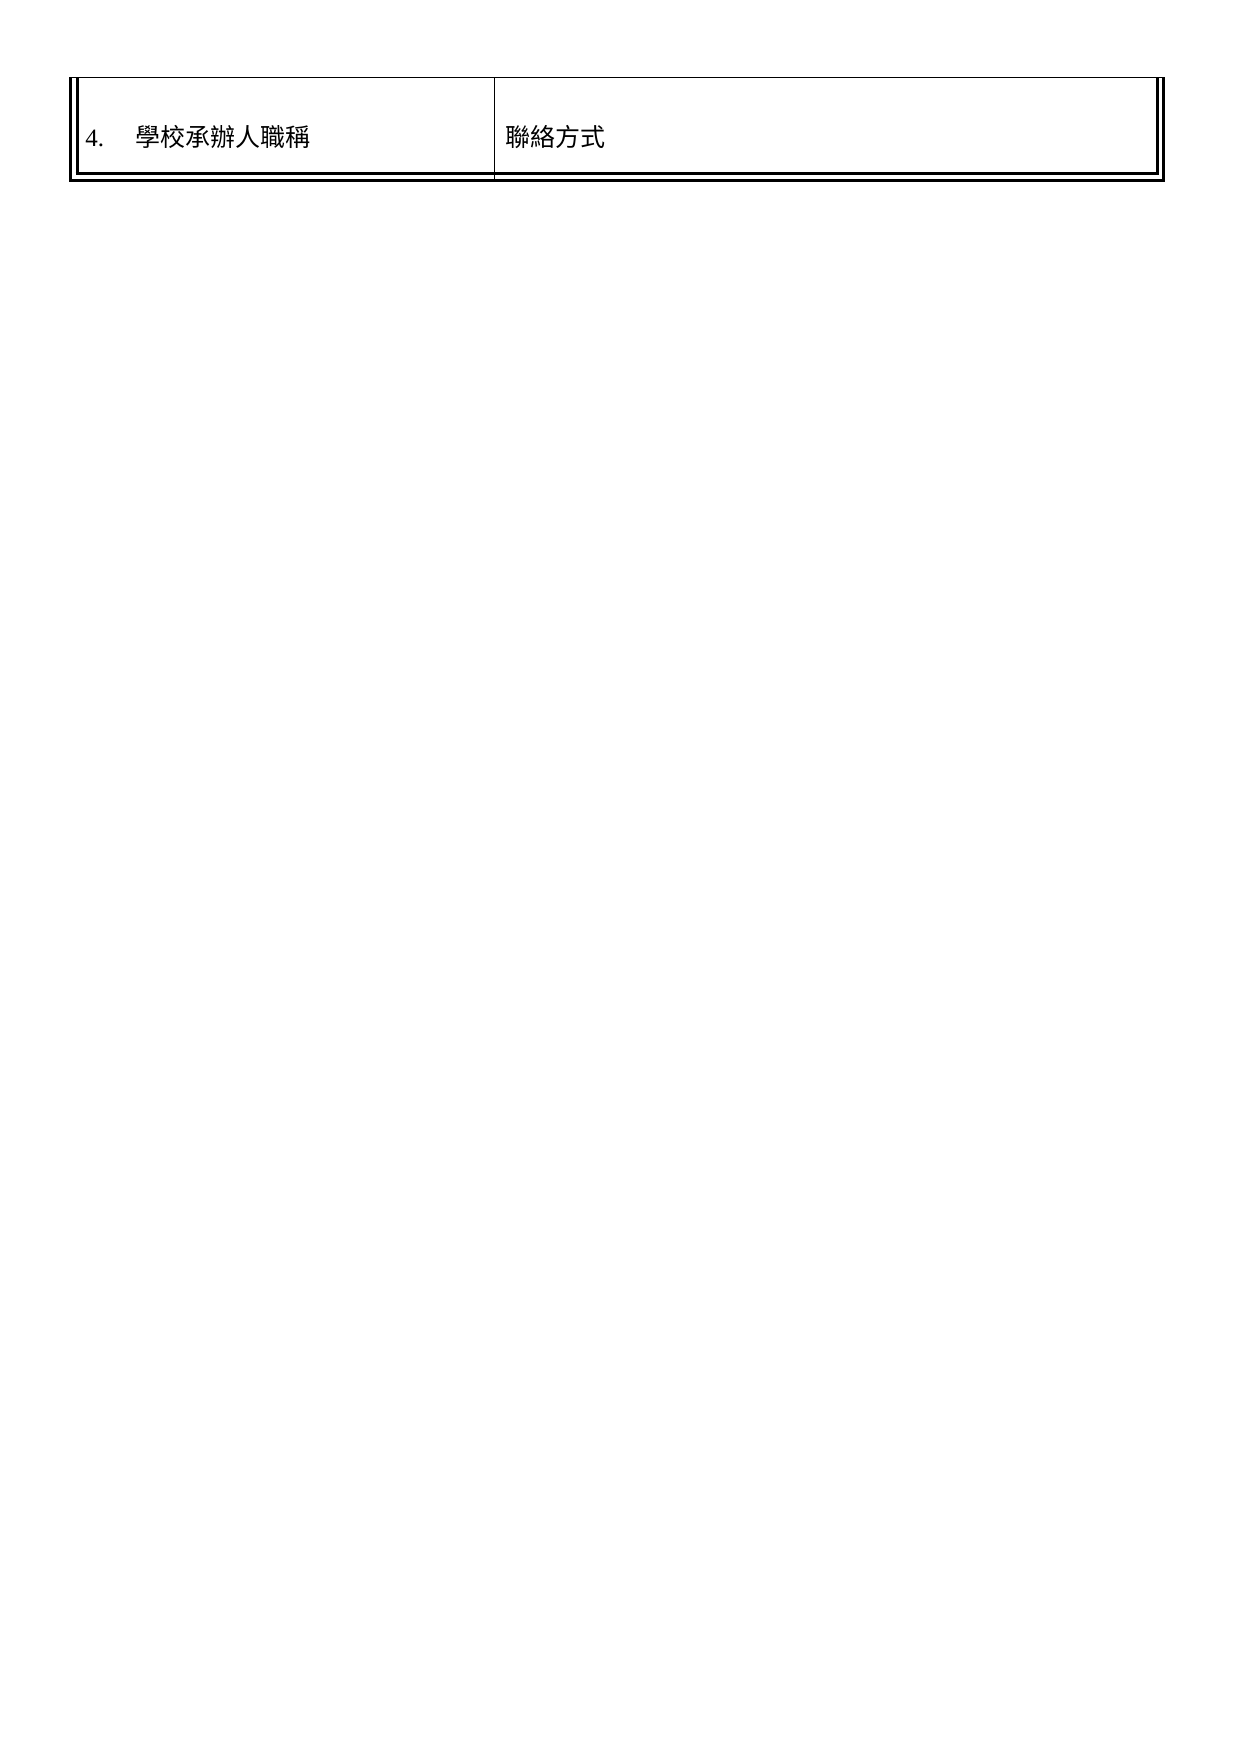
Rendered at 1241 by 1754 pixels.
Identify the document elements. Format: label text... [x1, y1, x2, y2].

table_cell 聯絡方式 [495, 78, 1156, 172]
table_cell 學校承辦人職稱 [79, 78, 494, 172]
